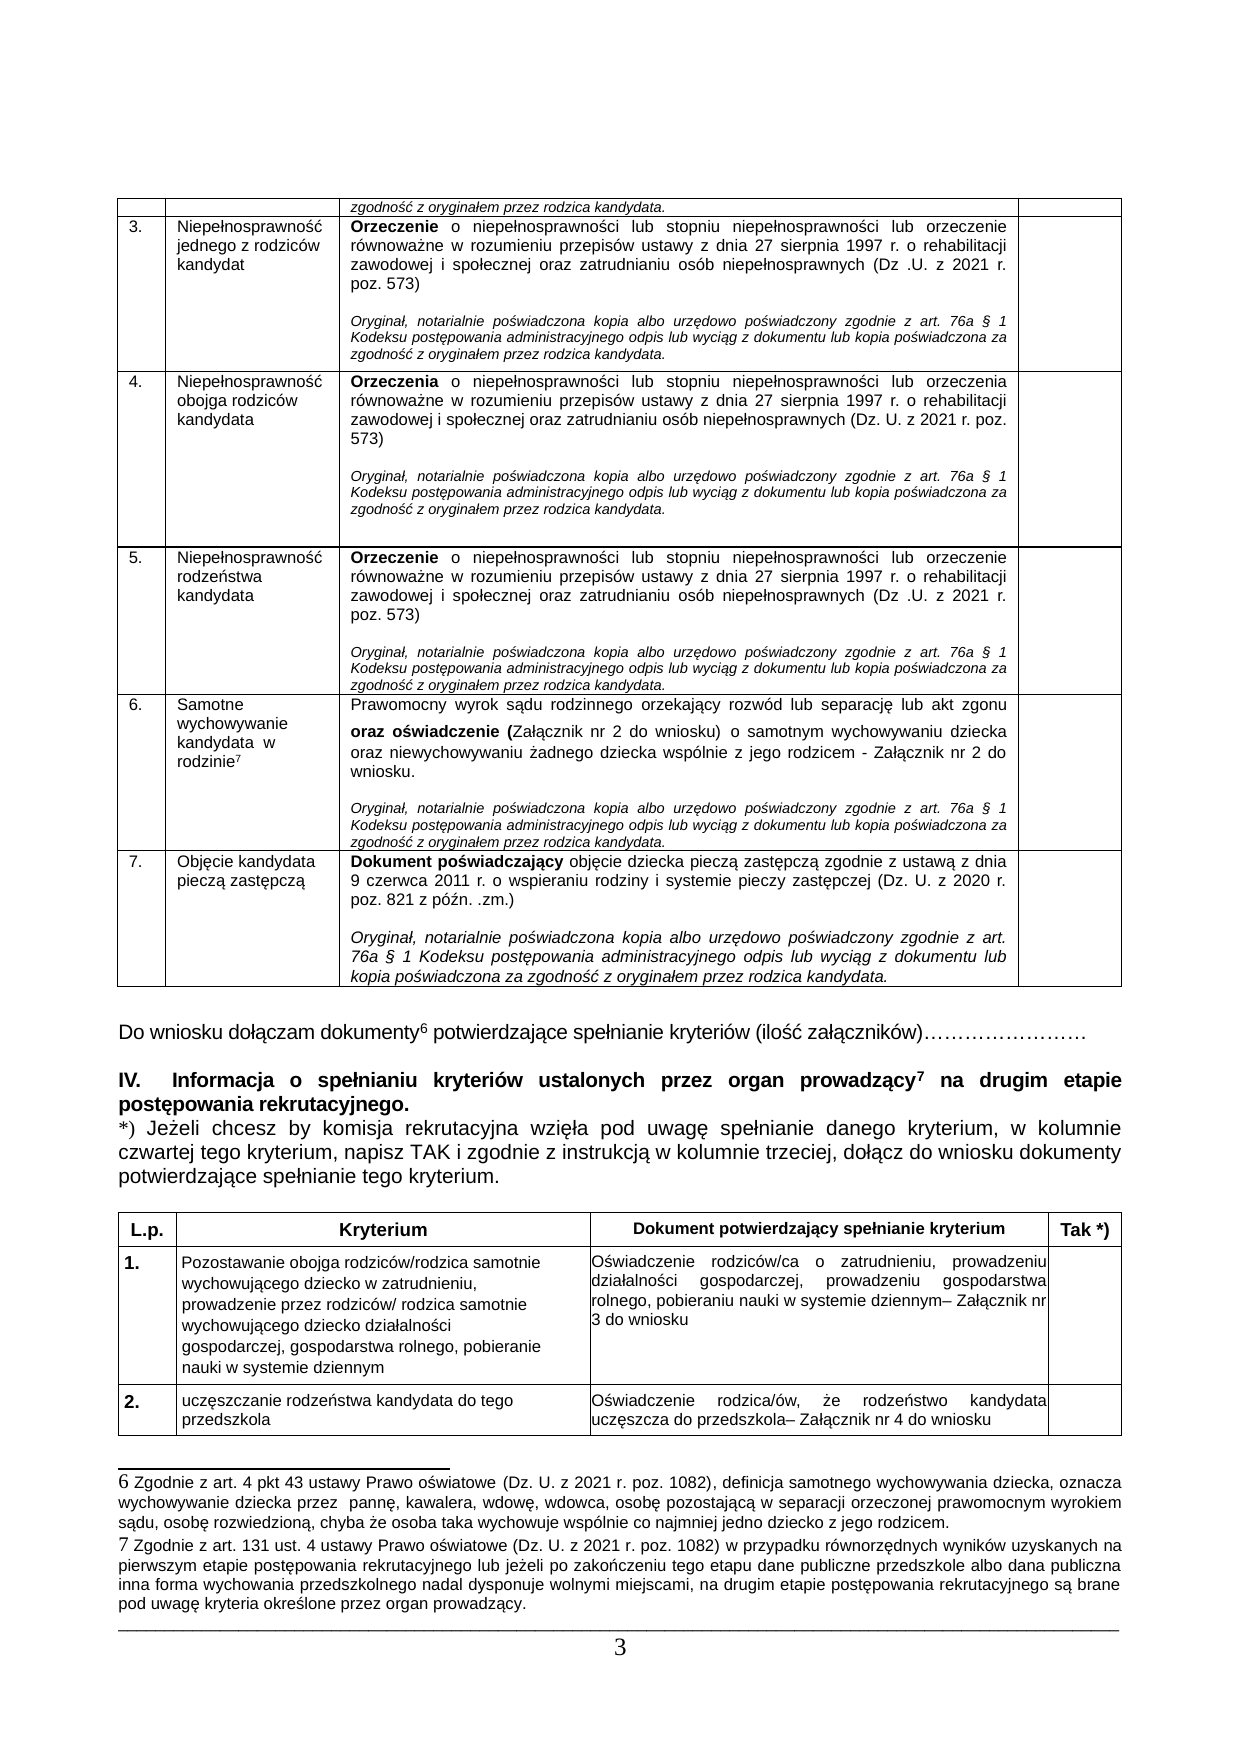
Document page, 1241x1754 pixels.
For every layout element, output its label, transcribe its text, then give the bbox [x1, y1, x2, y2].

text Zgodnie z art. 4 pkt 43 ustawy Prawo oświatowe (Dz. U. z 2021 r. poz. 1082), definicja samotnego wychowywania dziecka, oznacza wychowywanie dziecka przez pannę, kawalera, wdowę, wdowca, osobę pozostającą w separacji orzeczonej prawomocnym wyrokiem sądu, osobę rozwiedzioną, chyba że osoba taka wychowuje wspólnie co najmniej jedno dziecko z jego rodzicem. [118, 1469, 1122, 1532]
table_cell [1049, 1385, 1121, 1435]
table_cell Orzeczenie o niepełnosprawności lub stopniu niepełnosprawności lub orzeczenie równoważne w rozumieniu przepisów ustawy z dnia 27 sierpnia 1997 r. o rehabilitacji zawodowej i społecznej oraz zatrudnianiu osób niepełnosprawnych (Dz .U. z 2021 r. poz. 573) Oryginał, notarialnie poświadczona kopia albo urzędowo poświadczony zgodnie z art. 76a § 1 Kodeksu postępowania administracyjnego odpis lub wyciąg z dokumentu lub kopia poświadczona za zgodność z oryginałem przez rodzica kandydata. [340, 548, 1018, 694]
table_cell Niepełnosprawność rodzeństwa kandydata [166, 548, 339, 694]
table_header Dokument potwierdzający spełnianie kryterium [591, 1213, 1048, 1246]
table_cell Niepełnosprawność obojga rodziców kandydata [166, 372, 339, 546]
table_cell 2. [119, 1385, 176, 1435]
table_cell [118, 199, 165, 216]
table_header Tak *) [1049, 1213, 1121, 1246]
text Zgodnie z art. 131 ust. 4 ustawy Prawo oświatowe (Dz. U. z 2021 r. poz. 1082) w przypadku równorzędnych wyników uzyskanych na pierwszym etapie postępowania rekrutacyjnego lub jeżeli po zakończeniu tego etapu dane publiczne przedszkole albo dana publiczna inna forma wychowania przedszkolnego nadal dysponuje wolnymi miejscami, na drugim etapie postępowania rekrutacyjnego są brane pod uwagę kryteria określone przez organ prowadzący. [118, 1532, 1122, 1613]
table_header L.p. [119, 1213, 176, 1246]
text *) Jeżeli chcesz by komisja rekrutacyjna wzięła pod uwagę spełnianie danego kryterium, w kolumnie czwartej tego kryterium, napisz TAK i zgodnie z instrukcją w kolumnie trzeciej, dołącz do wniosku dokumenty potwierdzające spełnianie tego kryterium. [118, 1116, 1122, 1188]
table_cell [166, 199, 339, 216]
table_cell [1019, 548, 1121, 694]
table_cell Orzeczenie o niepełnosprawności lub stopniu niepełnosprawności lub orzeczenie równoważne w rozumieniu przepisów ustawy z dnia 27 sierpnia 1997 r. o rehabilitacji zawodowej i społecznej oraz zatrudnianiu osób niepełnosprawnych (Dz .U. z 2021 r. poz. 573) Oryginał, notarialnie poświadczona kopia albo urzędowo poświadczony zgodnie z art. 76a § 1 Kodeksu postępowania administracyjnego odpis lub wyciąg z dokumentu lub kopia poświadczona za zgodność z oryginałem przez rodzica kandydata. [340, 217, 1018, 371]
table_cell [1019, 217, 1121, 371]
table_cell Pozostawanie obojga rodziców/rodzica samotnie wychowującego dziecko w zatrudnieniu, prowadzenie przez rodziców/ rodzica samotnie wychowującego dziecko działalności gospodarczej, gospodarstwa rolnego, pobieranie nauki w systemie dziennym [177, 1247, 590, 1384]
table_cell 5. [118, 548, 165, 694]
table_cell 1. [119, 1247, 176, 1384]
table_cell [1019, 851, 1121, 986]
table_cell 4. [118, 372, 165, 546]
table_cell [1019, 372, 1121, 546]
table_cell 6. [118, 695, 165, 850]
table_cell Prawomocny wyrok sądu rodzinnego orzekający rozwód lub separację lub akt zgonu oraz oświadczenie (Załącznik nr 2 do wniosku) o samotnym wychowywaniu dziecka oraz niewychowywaniu żadnego dziecka wspólnie z jego rodzicem - Załącznik nr 2 do wniosku. Oryginał, notarialnie poświadczona kopia albo urzędowo poświadczony zgodnie z art. 76a § 1 Kodeksu postępowania administracyjnego odpis lub wyciąg z dokumentu lub kopia poświadczona za zgodność z oryginałem przez rodzica kandydata. [340, 695, 1018, 850]
table_cell uczęszczanie rodzeństwa kandydata do tego przedszkola [177, 1385, 590, 1435]
table_cell zgodność z oryginałem przez rodzica kandydata. [340, 199, 1018, 216]
table_cell Objęcie kandydata pieczą zastępczą [166, 851, 339, 986]
text ____________________________________________________________________________________________________________ [118, 1613, 1122, 1632]
table_cell [1019, 695, 1121, 850]
table_cell 3. [118, 217, 165, 371]
table_cell [1049, 1247, 1121, 1384]
table_cell [1019, 199, 1121, 216]
table_cell Oświadczenie rodzica/ów, że rodzeństwo kandydata uczęszcza do przedszkola– Załącznik nr 4 do wniosku [591, 1385, 1048, 1435]
table_cell Dokument poświadczający objęcie dziecka pieczą zastępczą zgodnie z ustawą z dnia 9 czerwca 2011 r. o wspieraniu rodziny i systemie pieczy zastępczej (Dz. U. z 2020 r. poz. 821 z późn. .zm.) Oryginał, notarialnie poświadczona kopia albo urzędowo poświadczony zgodnie z art. 76a § 1 Kodeksu postępowania administracyjnego odpis lub wyciąg z dokumentu lub kopia poświadczona za zgodność z oryginałem przez rodzica kandydata. [340, 851, 1018, 986]
text IV. Informacja o spełnianiu kryteriów ustalonych przez organ prowadzący na drugim etapie postępowania rekrutacyjnego. [118, 1068, 1122, 1116]
text Do wniosku dołączam dokumenty potwierdzające spełnianie kryteriów (ilość załączników)…………………… [118, 1020, 1122, 1044]
table_cell Niepełnosprawność jednego z rodziców kandydat [166, 217, 339, 371]
table_cell Oświadczenie rodziców/ca o zatrudnieniu, prowadzeniu działalności gospodarczej, prowadzeniu gospodarstwa rolnego, pobieraniu nauki w systemie dziennym– Załącznik nr 3 do wniosku [591, 1247, 1048, 1384]
table_header Kryterium [177, 1213, 590, 1246]
table_cell Samotne wychowywanie kandydata w rodzinie7 [166, 695, 339, 850]
table_cell Orzeczenia o niepełnosprawności lub stopniu niepełnosprawności lub orzeczenia równoważne w rozumieniu przepisów ustawy z dnia 27 sierpnia 1997 r. o rehabilitacji zawodowej i społecznej oraz zatrudnianiu osób niepełnosprawnych (Dz. U. z 2021 r. poz. 573) Oryginał, notarialnie poświadczona kopia albo urzędowo poświadczony zgodnie z art. 76a § 1 Kodeksu postępowania administracyjnego odpis lub wyciąg z dokumentu lub kopia poświadczona za zgodność z oryginałem przez rodzica kandydata. [340, 372, 1018, 546]
table_cell 7. [118, 851, 165, 986]
